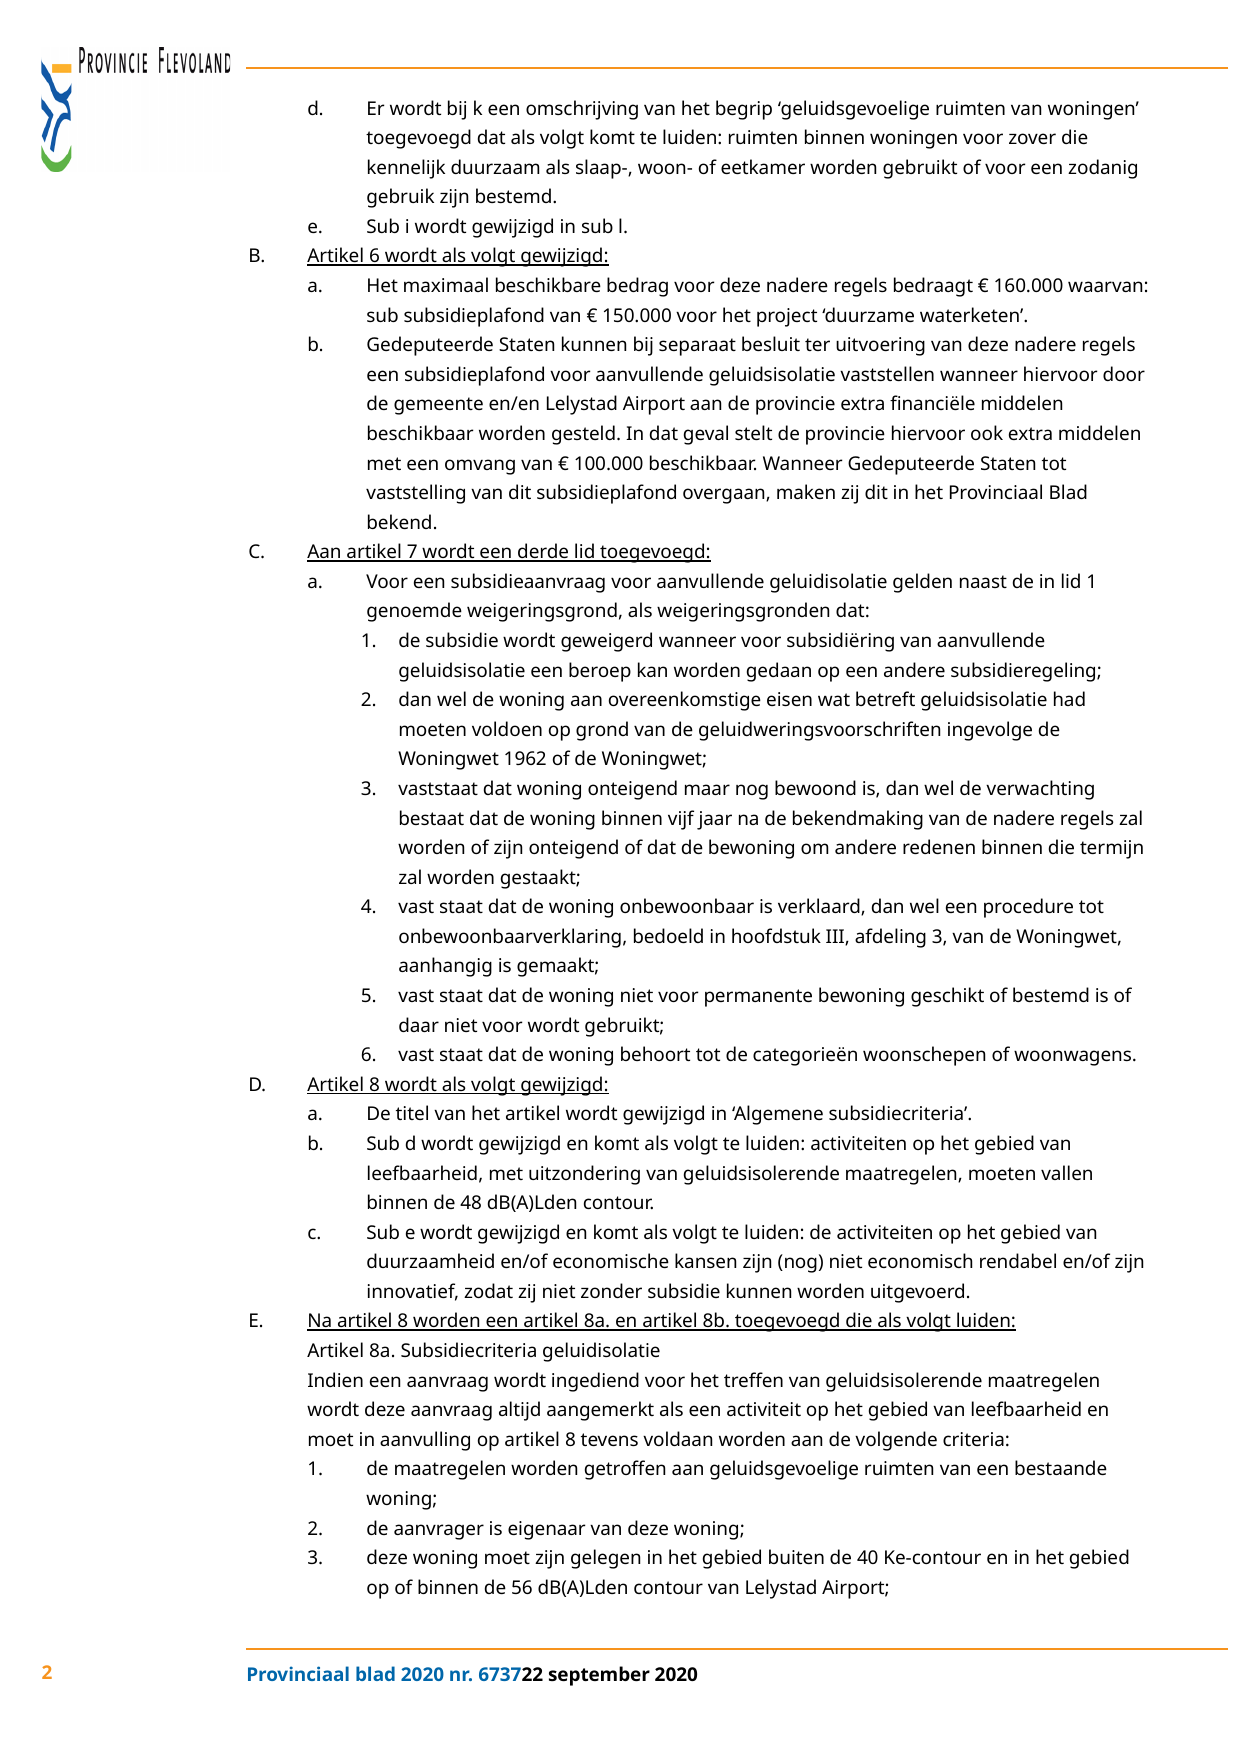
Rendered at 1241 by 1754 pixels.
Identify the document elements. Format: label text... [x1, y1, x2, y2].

list de maatregelen worden getroffen aan geluidsgevoelige ruimten van een bestaande woning; [307, 1456, 1152, 1511]
list Er wordt bij k een omschrijving van het begrip ‘geluidsgevoelige ruimten van woningen’ toegevoegd dat als volgt komt te luiden: ruimten binnen woningen voor zover die kennelijk duurzaam als slaap-, woon- of eetkamer worden gebruikt of voor een zodanig gebruik zijn bestemd. [307, 95, 1152, 209]
list Voor een subsidieaanvraag voor aanvullende geluidisolatie gelden naast de in lid 1 genoemde weigeringsgrond, als weigeringsgronden dat: [307, 568, 1152, 623]
list Na artikel 8 worden een artikel 8a. en artikel 8b. toegevoegd die als volgt luiden: [248, 1308, 1152, 1333]
list deze woning moet zijn gelegen in het gebied buiten de 40 Ke-contour en in het gebied op of binnen de 56 dB(A)Lden contour van Lelystad Airport; [307, 1544, 1152, 1600]
list Sub e wordt gewijzigd en komt als volgt te luiden: de activiteiten op het gebied van duurzaamheid en/of economische kansen zijn (nog) niet economisch rendabel en/of zijn innovatief, zodat zij niet zonder subsidie kunnen worden uitgevoerd. [307, 1219, 1152, 1304]
list De titel van het artikel wordt gewijzigd in ‘Algemene subsidiecriteria’. [307, 1101, 1152, 1126]
list Sub i wordt gewijzigd in sub l. [307, 213, 1152, 239]
list Artikel 8a. Subsidiecriteria geluidisolatie [248, 1337, 1152, 1363]
picture [41, 47, 231, 172]
list Sub d wordt gewijzigd en komt als volgt te luiden: activiteiten op het gebied van leefbaarheid, met uitzondering van geluidsisolerende maatregelen, moeten vallen binnen de 48 dB(A)Lden contour. [307, 1130, 1152, 1215]
list Artikel 6 wordt als volgt gewijzigd: [248, 243, 1152, 268]
list vast staat dat de woning behoort tot de categorieën woonschepen of woonwagens. [361, 1041, 1152, 1067]
list Gedeputeerde Staten kunnen bij separaat besluit ter uitvoering van deze nadere regels een subsidieplafond voor aanvullende geluidsisolatie vaststellen wanneer hiervoor door de gemeente en/en Lelystad Airport aan de provincie extra financiële middelen beschikbaar worden gesteld. In dat geval stelt de provincie hiervoor ook extra middelen met een omvang van € 100.000 beschikbaar. Wanneer Gedeputeerde Staten tot vaststelling van dit subsidieplafond overgaan, maken zij dit in het Provinciaal Blad bekend. [307, 331, 1152, 535]
list Indien een aanvraag wordt ingediend voor het treffen van geluidsisolerende maatregelen wordt deze aanvraag altijd aangemerkt als een activiteit op het gebied van leefbaarheid en moet in aanvulling op artikel 8 tevens voldaan worden aan de volgende criteria: [248, 1367, 1152, 1452]
list vaststaat dat woning onteigend maar nog bewoond is, dan wel de verwachting bestaat dat de woning binnen vijf jaar na de bekendmaking van de nadere regels zal worden of zijn onteigend of dat de bewoning om andere redenen binnen die termijn zal worden gestaakt; [361, 775, 1152, 890]
list dan wel de woning aan overeenkomstige eisen wat betreft geluidsisolatie had moeten voldoen op grond van de geluidweringsvoorschriften ingevolge de Woningwet 1962 of de Woningwet; [361, 686, 1152, 771]
list Aan artikel 7 wordt een derde lid toegevoegd: [248, 538, 1152, 564]
list de aanvrager is eigenaar van deze woning; [307, 1515, 1152, 1541]
list vast staat dat de woning onbewoonbaar is verklaard, dan wel een procedure tot onbewoonbaarverklaring, bedoeld in hoofdstuk III, afdeling 3, van de Woningwet, aanhangig is gemaakt; [361, 893, 1152, 978]
list vast staat dat de woning niet voor permanente bewoning geschikt of bestemd is of daar niet voor wordt gebruikt; [361, 982, 1152, 1038]
list Het maximaal beschikbare bedrag voor deze nadere regels bedraagt € 160.000 waarvan: [307, 272, 1152, 298]
list Artikel 8 wordt als volgt gewijzigd: [248, 1071, 1152, 1097]
list sub subsidieplafond van € 150.000 voor het project ‘duurzame waterketen’. [307, 302, 1152, 328]
list de subsidie wordt geweigerd wanneer voor subsidiëring van aanvullende geluidsisolatie een beroep kan worden gedaan op een andere subsidieregeling; [361, 627, 1152, 683]
